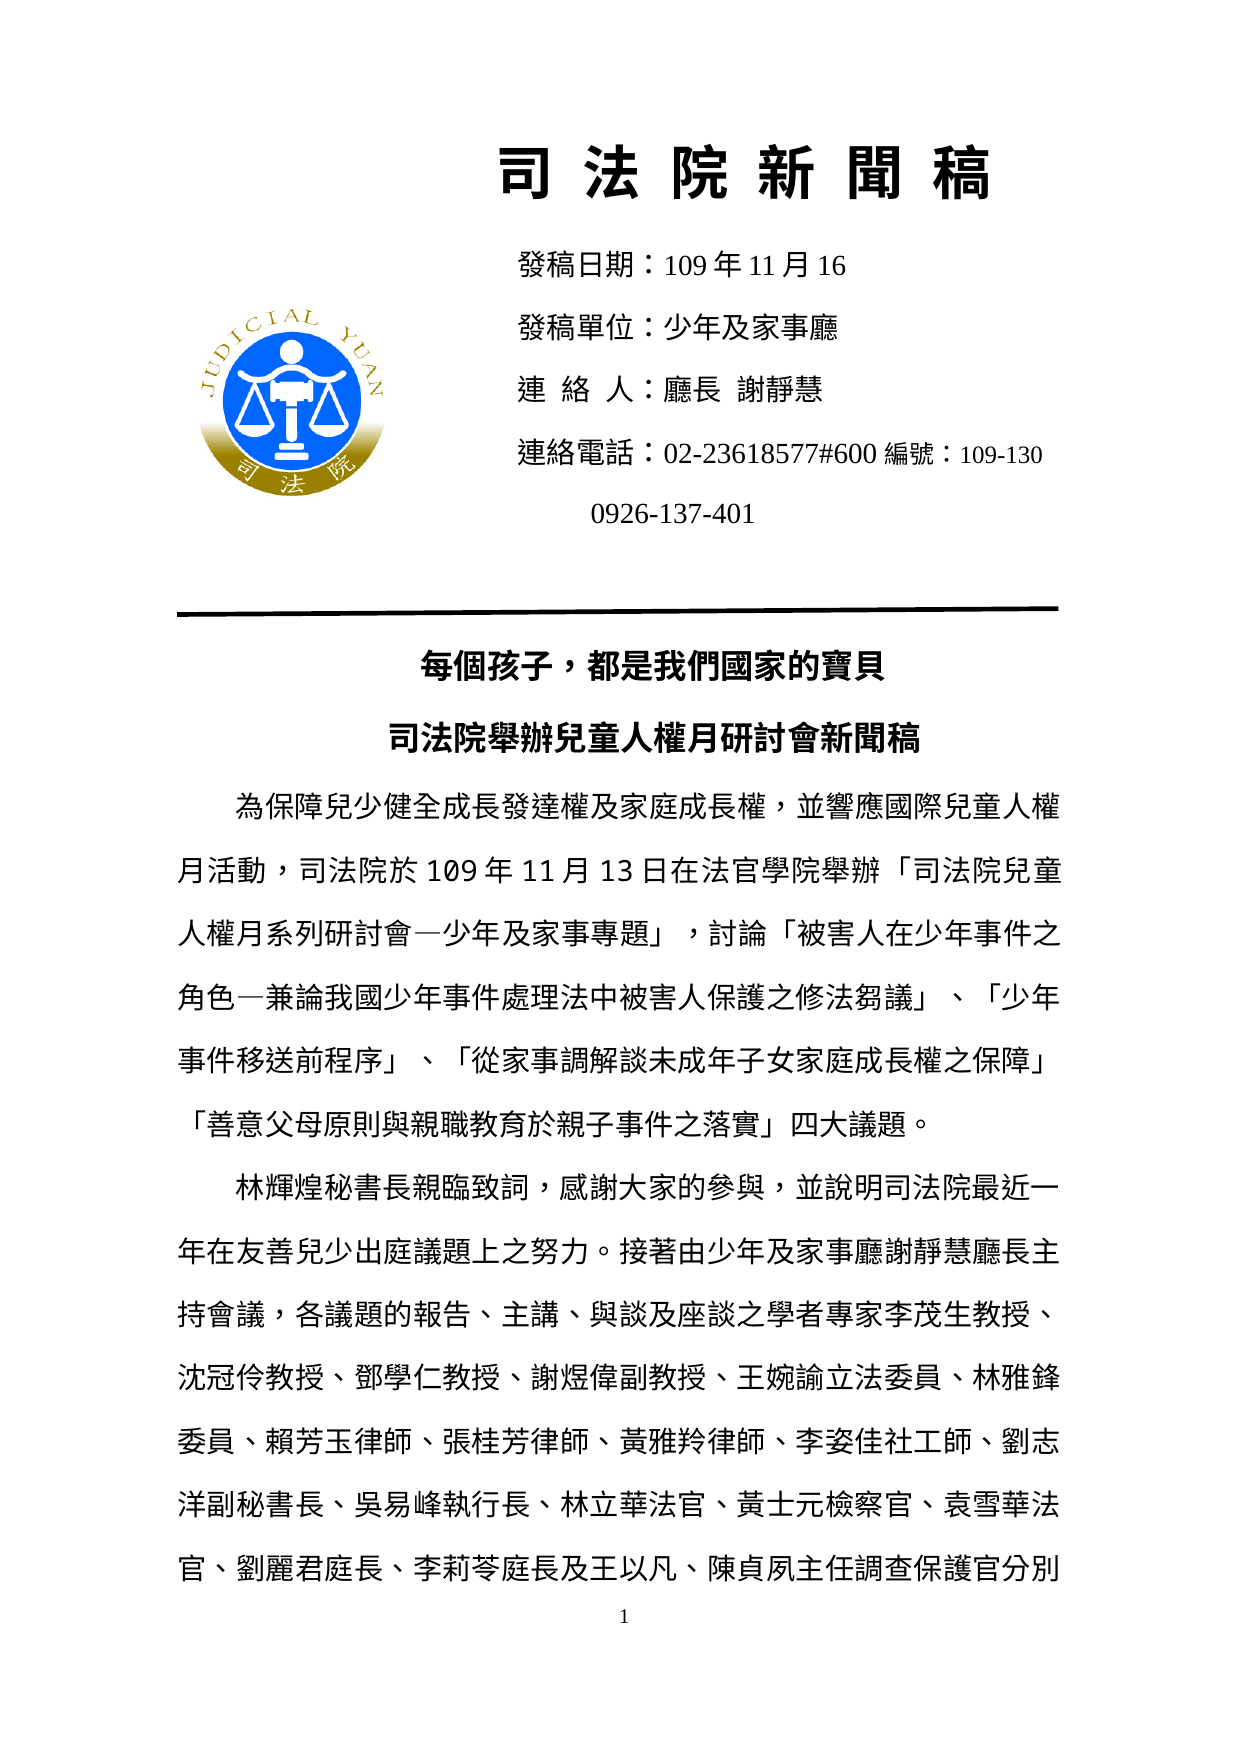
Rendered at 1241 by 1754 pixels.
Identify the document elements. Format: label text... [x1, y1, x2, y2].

table_header [177, 96, 405, 596]
text 司法院舉辦兒童人權月研討會新聞稿 [177, 712, 1063, 760]
text 每個孩子，都是我們國家的寶貝 [177, 639, 1063, 688]
text 林輝煌秘書長親臨致詞，感謝大家的參與，並說明司法院最近一年在友善兒少出庭議題上之努力。接著由少年及家事廳謝靜慧廳長主持會議，各議題的報告、主講、與談及座談之學者專家李茂生教授、沈冠伶教授、鄧學仁教授、謝煜偉副教授、王婉諭立法委員、林雅鋒委員、賴芳玉律師、張桂芳律師、黃雅羚律師、李姿佳社工師、劉志洋副秘書長、吳易峰執行長、林立華法官、黃士元檢察官、袁雪華法官、劉麗君庭長、李莉苓庭長及王以凡、陳貞夙主任調查保護官分別 [177, 1165, 1063, 1588]
table_header 司 法 院 新 聞 稿 發稿日期：109年11月16 發稿單位：少年及家事廳 連 絡 人：廳長 謝靜慧 連絡電話：02-23618577#600 編號：109-130 0926-137-401 [405, 96, 1064, 596]
text 為保障兒少健全成長發達權及家庭成長權，並響應國際兒童人權月活動，司法院於109年11月13日在法官學院舉辦「司法院兒童人權月系列研討會—少年及家事專題」，討論「被害人在少年事件之角色—兼論我國少年事件處理法中被害人保護之修法芻議」、「少年事件移送前程序」、「從家事調解談未成年子女家庭成長權之保障」、「善意父母原則與親職教育於親子事件之落實」四大議題。 [177, 784, 1063, 1143]
